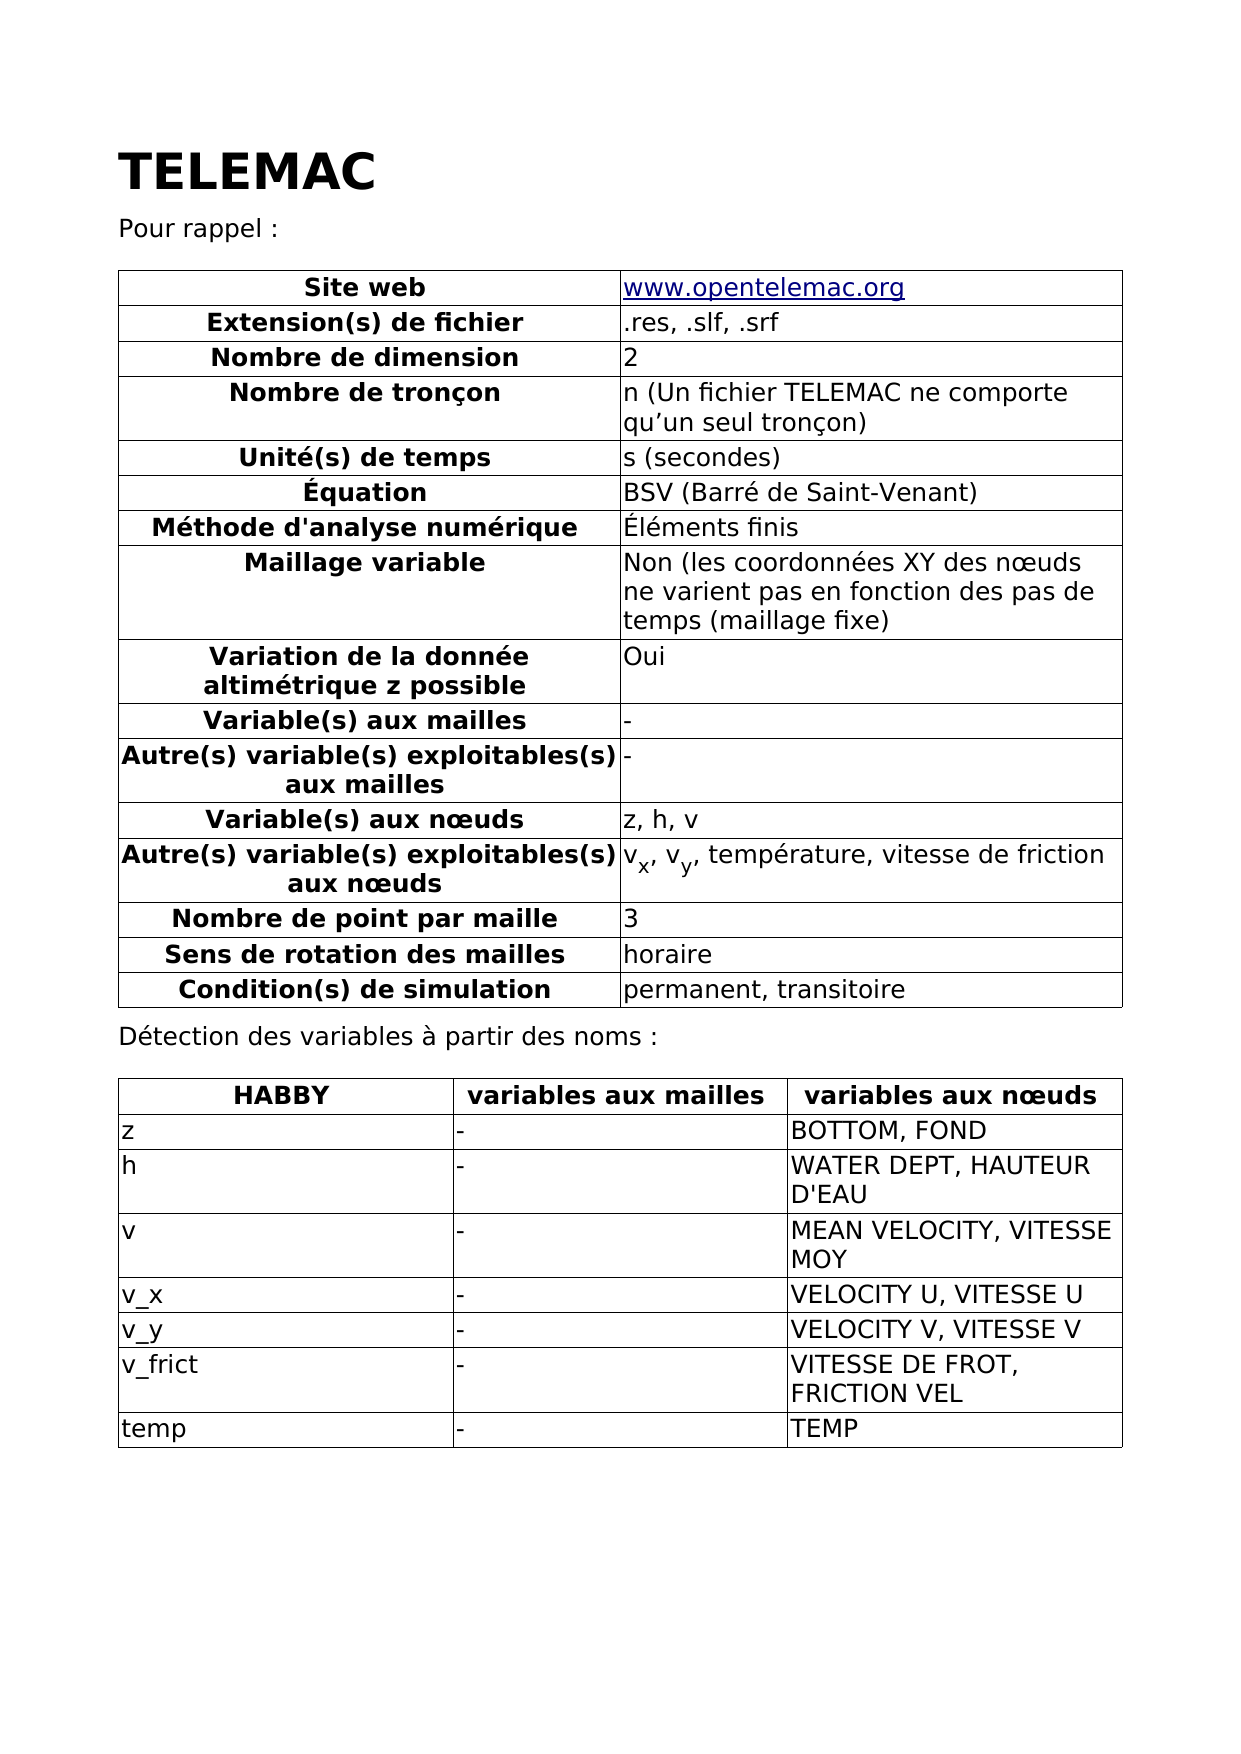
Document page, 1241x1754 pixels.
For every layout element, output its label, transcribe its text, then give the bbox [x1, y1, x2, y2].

table_cell Autre(s) variable(s) exploitables(s) aux nœuds [119, 839, 620, 902]
table_cell .res, .slf, .srf [621, 306, 1122, 341]
table_cell Sens de rotation des mailles [119, 938, 620, 972]
table_cell Méthode d'analyse numérique [119, 511, 620, 545]
table_cell MEAN VELOCITY, VITESSE MOY [788, 1214, 1122, 1277]
table_cell v_x [119, 1278, 453, 1312]
table_header HABBY [119, 1079, 453, 1113]
table_cell z, h, v [621, 803, 1122, 837]
table_cell VELOCITY V, VITESSE V [788, 1313, 1122, 1347]
table_cell permanent, transitoire [621, 973, 1122, 1007]
table_header variables aux nœuds [788, 1079, 1122, 1113]
table_cell Unité(s) de temps [119, 441, 620, 475]
table_cell Autre(s) variable(s) exploitables(s) aux mailles [119, 739, 620, 802]
table_cell - [454, 1214, 787, 1277]
table_cell Nombre de tronçon [119, 377, 620, 440]
table_cell - [621, 704, 1122, 738]
table_cell v [119, 1214, 453, 1277]
table_cell 3 [621, 903, 1122, 937]
table_cell - [454, 1278, 787, 1312]
table_cell - [454, 1313, 787, 1347]
table_cell WATER DEPT, HAUTEUR D'EAU [788, 1150, 1122, 1213]
table_cell Nombre de point par maille [119, 903, 620, 937]
table_cell horaire [621, 938, 1122, 972]
table_cell v_frict [119, 1348, 453, 1412]
subtitle TELEMAC [118, 143, 1122, 201]
table_cell Éléments finis [621, 511, 1122, 545]
table_cell 2 [621, 342, 1122, 376]
table_cell Variable(s) aux mailles [119, 704, 620, 738]
table_cell BSV (Barré de Saint-Venant) [621, 476, 1122, 510]
table_cell - [454, 1413, 787, 1447]
table_cell Condition(s) de simulation [119, 973, 620, 1007]
table_cell h [119, 1150, 453, 1213]
table_cell Nombre de dimension [119, 342, 620, 376]
table_cell vx, vy, température, vitesse de friction [621, 839, 1122, 902]
table_cell - [454, 1150, 787, 1213]
table_cell BOTTOM, FOND [788, 1115, 1122, 1148]
table_cell Variation de la donnée altimétrique z possible [119, 640, 620, 703]
table_cell VITESSE DE FROT, FRICTION VEL [788, 1348, 1122, 1412]
text Pour rappel : [118, 214, 1122, 243]
table_cell - [454, 1115, 787, 1148]
table_cell v_y [119, 1313, 453, 1347]
table_cell Oui [621, 640, 1122, 703]
table_cell Maillage variable [119, 546, 620, 639]
table_cell VELOCITY U, VITESSE U [788, 1278, 1122, 1312]
table_cell - [621, 739, 1122, 802]
table_header variables aux mailles [454, 1079, 787, 1113]
text Détection des variables à partir des noms : [118, 1022, 1122, 1051]
table_cell Non (les coordonnées XY des nœuds ne varient pas en fonction des pas de temps (maillage fixe) [621, 546, 1122, 639]
table_header Site web [119, 271, 620, 305]
table_cell temp [119, 1413, 453, 1447]
table_header www.opentelemac.org [621, 271, 1122, 305]
table_cell z [119, 1115, 453, 1148]
table_cell n (Un fichier TELEMAC ne comporte qu’un seul tronçon) [621, 377, 1122, 440]
table_cell Extension(s) de fichier [119, 306, 620, 341]
table_cell s (secondes) [621, 441, 1122, 475]
table_cell - [454, 1348, 787, 1412]
table_cell TEMP [788, 1413, 1122, 1447]
table_cell Variable(s) aux nœuds [119, 803, 620, 837]
table_cell Équation [119, 476, 620, 510]
